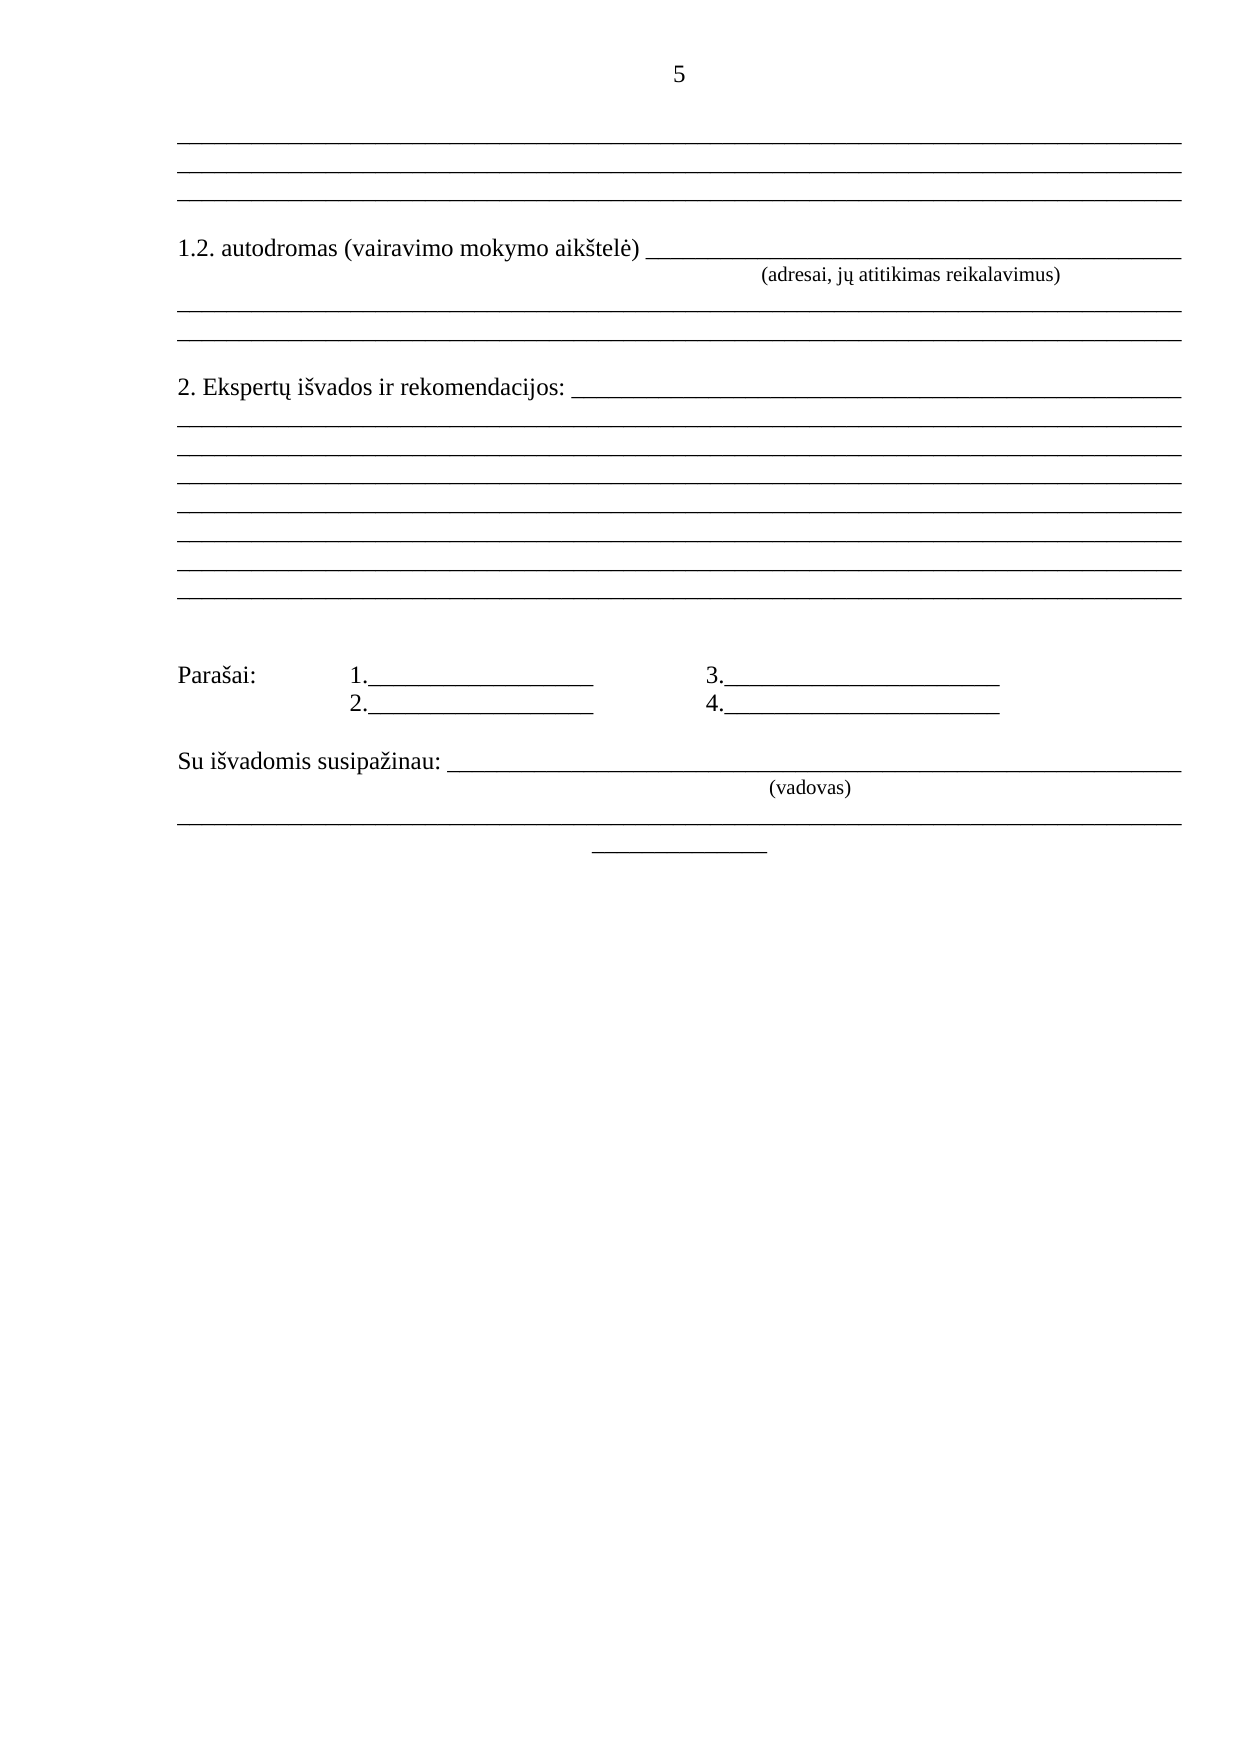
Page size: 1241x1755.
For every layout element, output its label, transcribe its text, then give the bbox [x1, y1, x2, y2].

text Parašai: 1.__________________ 3.______________________ [177, 660, 1181, 688]
text 2. Ekspertų išvados ir rekomendacijos: [177, 372, 1181, 401]
text ______________ [177, 827, 1181, 856]
text 1.2. autodromas (vairavimo mokymo aikštelė) [177, 233, 1181, 262]
text 2.__________________ 4.______________________ [177, 688, 1181, 717]
text Su išvadomis susipažinau: [177, 746, 1181, 775]
text (adresai, jų atitikimas reikalavimus) [177, 262, 1181, 286]
text (vadovas) [177, 775, 1181, 799]
